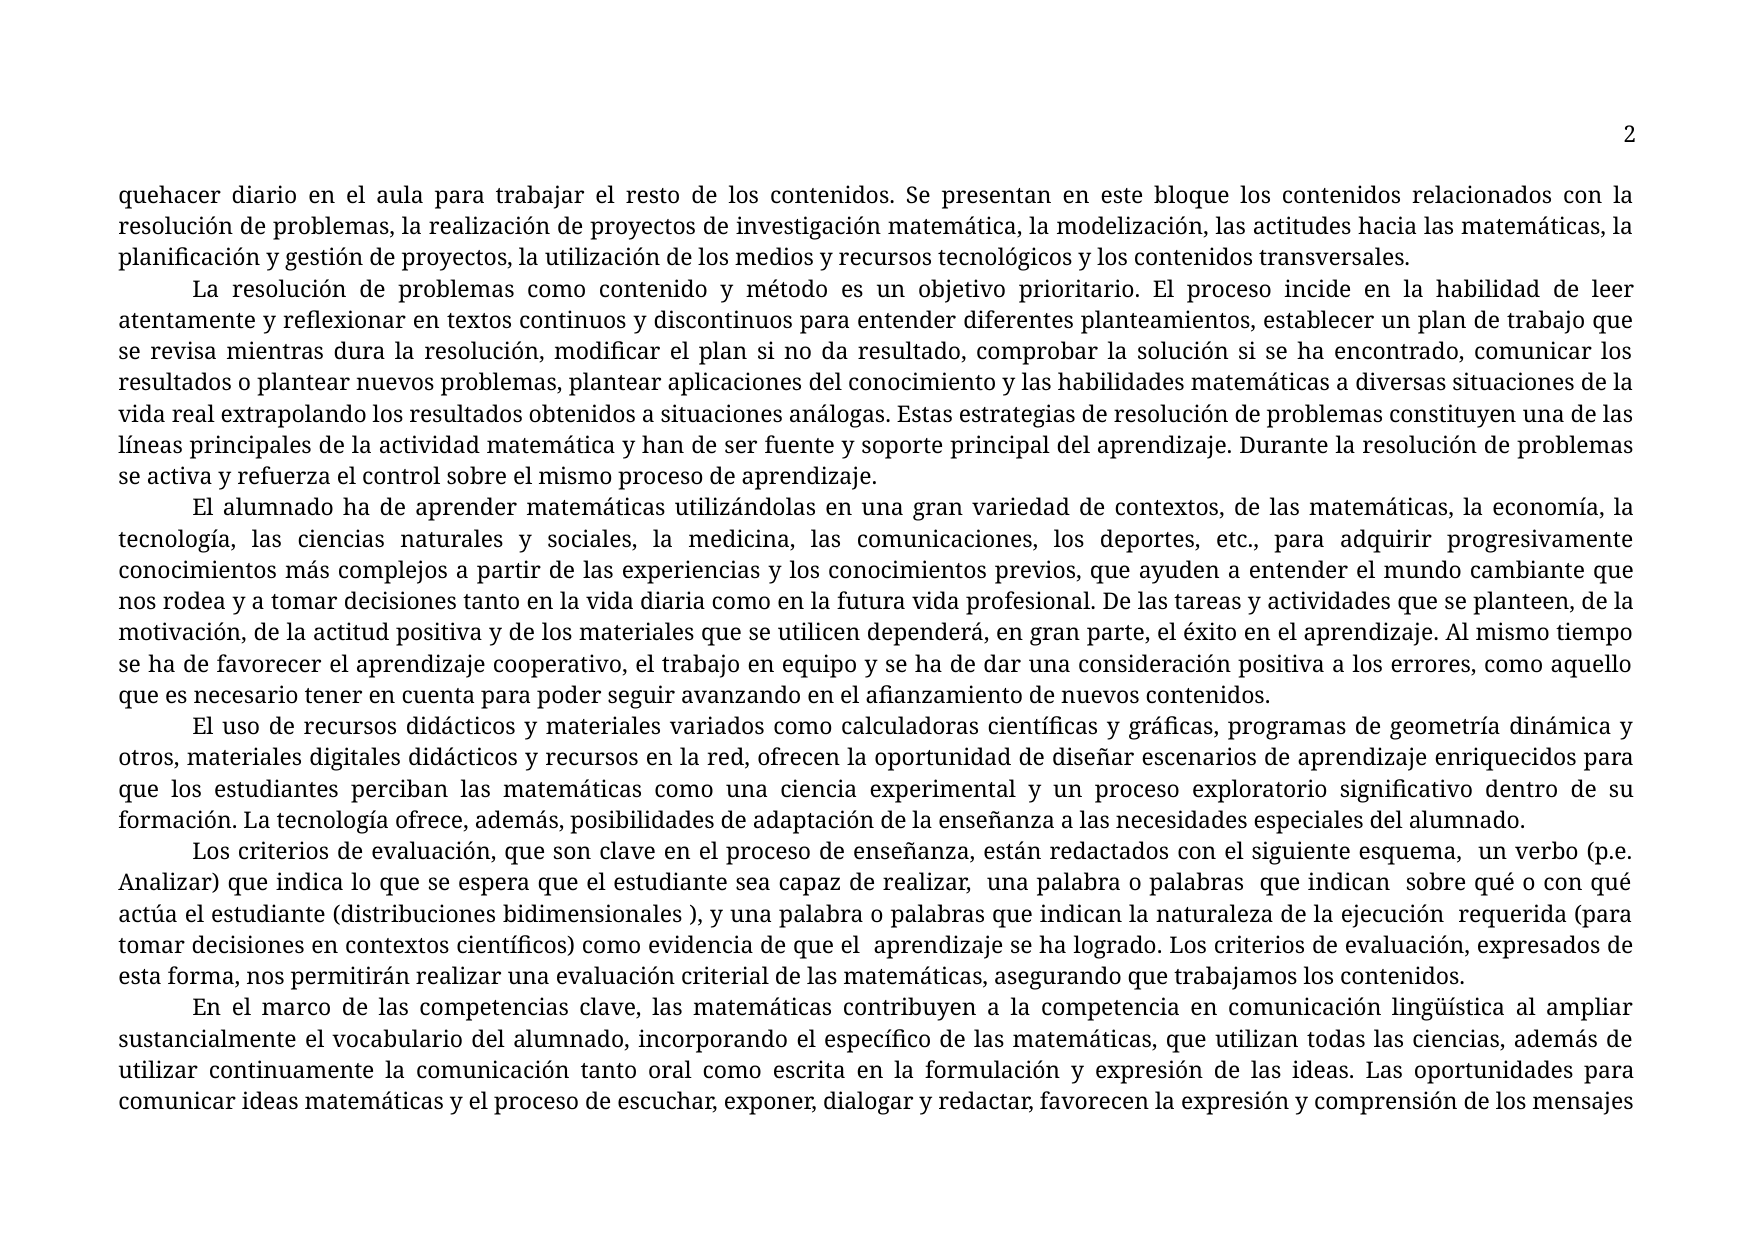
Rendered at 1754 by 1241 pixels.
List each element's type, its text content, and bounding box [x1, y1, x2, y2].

text En el marco de las competencias clave, las matemáticas contribuyen a la competencia en comunicación lingüística al ampliar sustancialmente el vocabulario del alumnado, incorporando el específico de las matemáticas, que utilizan todas las ciencias, además de utilizar continuamente la comunicación tanto oral como escrita en la formulación y expresión de las ideas. Las oportunidades para comunicar ideas matemáticas y el proceso de escuchar, exponer, dialogar y redactar, favorecen la expresión y comprensión de los mensajes [118, 991, 1636, 1116]
text El alumnado ha de aprender matemáticas utilizándolas en una gran variedad de contextos, de las matemáticas, la economía, la tecnología, las ciencias naturales y sociales, la medicina, las comunicaciones, los deportes, etc., para adquirir progresivamente conocimientos más complejos a partir de las experiencias y los conocimientos previos, que ayuden a entender el mundo cambiante que nos rodea y a tomar decisiones tanto en la vida diaria como en la futura vida profesional. De las tareas y actividades que se planteen, de la motivación, de la actitud positiva y de los materiales que se utilicen dependerá, en gran parte, el éxito en el aprendizaje. Al mismo tiempo se ha de favorecer el aprendizaje cooperativo, el trabajo en equipo y se ha de dar una consideración positiva a los errores, como aquello que es necesario tener en cuenta para poder seguir avanzando en el afianzamiento de nuevos contenidos. [118, 491, 1636, 710]
text quehacer diario en el aula para trabajar el resto de los contenidos. Se presentan en este bloque los contenidos relacionados con la resolución de problemas, la realización de proyectos de investigación matemática, la modelización, las actitudes hacia las matemáticas, la planificación y gestión de proyectos, la utilización de los medios y recursos tecnológicos y los contenidos transversales. [118, 179, 1636, 273]
text Los criterios de evaluación, que son clave en el proceso de enseñanza, están redactados con el siguiente esquema, un verbo (p.e. Analizar) que indica lo que se espera que el estudiante sea capaz de realizar, una palabra o palabras que indican sobre qué o con qué actúa el estudiante (distribuciones bidimensionales ), y una palabra o palabras que indican la naturaleza de la ejecución requerida (para tomar decisiones en contextos científicos) como evidencia de que el aprendizaje se ha logrado. Los criterios de evaluación, expresados de esta forma, nos permitirán realizar una evaluación criterial de las matemáticas, asegurando que trabajamos los contenidos. [118, 835, 1636, 991]
text La resolución de problemas como contenido y método es un objetivo prioritario. El proceso incide en la habilidad de leer atentamente y reflexionar en textos continuos y discontinuos para entender diferentes planteamientos, establecer un plan de trabajo que se revisa mientras dura la resolución, modificar el plan si no da resultado, comprobar la solución si se ha encontrado, comunicar los resultados o plantear nuevos problemas, plantear aplicaciones del conocimiento y las habilidades matemáticas a diversas situaciones de la vida real extrapolando los resultados obtenidos a situaciones análogas. Estas estrategias de resolución de problemas constituyen una de las líneas principales de la actividad matemática y han de ser fuente y soporte principal del aprendizaje. Durante la resolución de problemas se activa y refuerza el control sobre el mismo proceso de aprendizaje. [118, 273, 1636, 491]
text El uso de recursos didácticos y materiales variados como calculadoras científicas y gráficas, programas de geometría dinámica y otros, materiales digitales didácticos y recursos en la red, ofrecen la oportunidad de diseñar escenarios de aprendizaje enriquecidos para que los estudiantes perciban las matemáticas como una ciencia experimental y un proceso exploratorio significativo dentro de su formación. La tecnología ofrece, además, posibilidades de adaptación de la enseñanza a las necesidades especiales del alumnado. [118, 710, 1636, 835]
